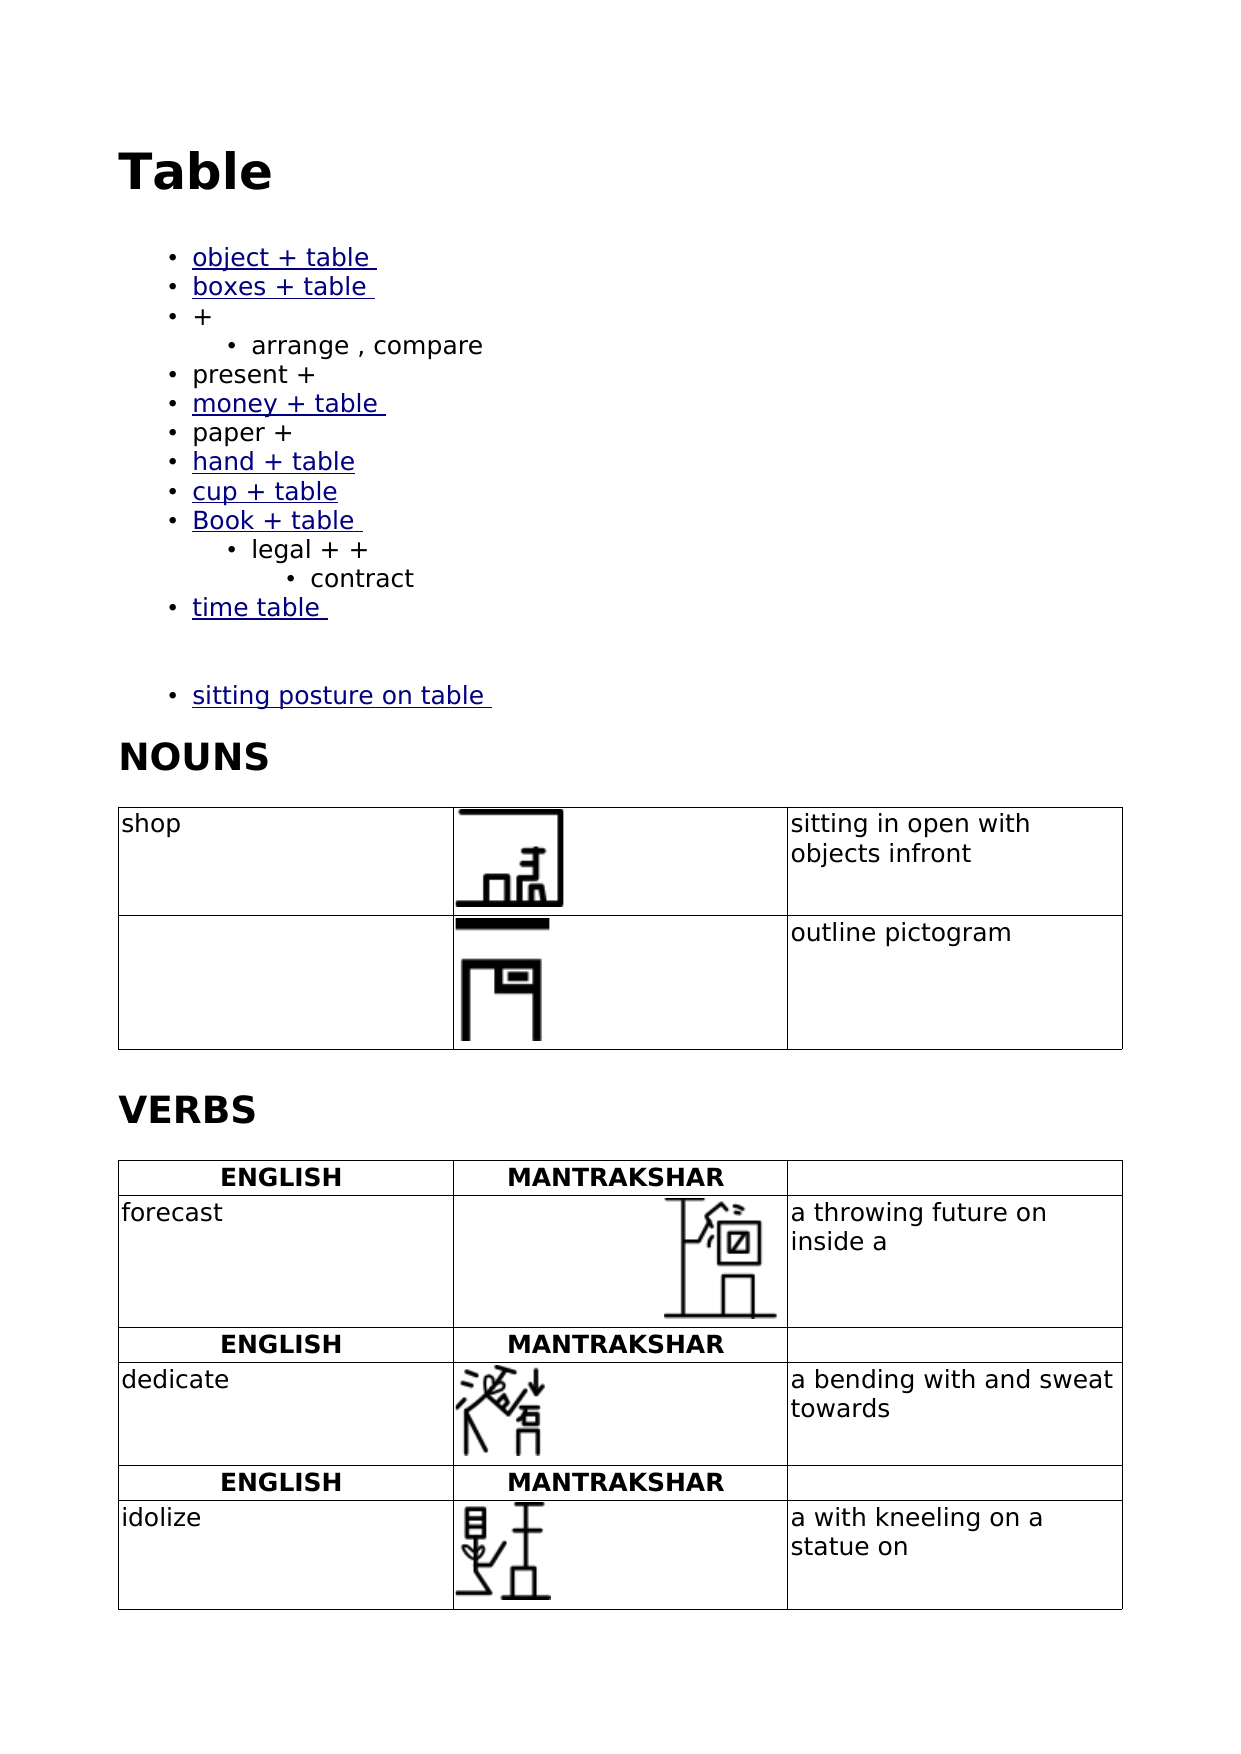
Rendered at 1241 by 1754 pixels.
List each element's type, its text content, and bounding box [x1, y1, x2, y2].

list object + table [177, 243, 1122, 272]
table_cell a with kneeling on a statue on [788, 1501, 1122, 1609]
list time table [177, 593, 1122, 622]
list cup + table [177, 477, 1122, 506]
table_header [788, 1161, 1122, 1195]
list present + [177, 360, 1122, 389]
table_cell ENGLISH [119, 1328, 453, 1362]
picture [455, 1365, 545, 1456]
list contract [295, 564, 1122, 593]
table_cell [454, 1196, 787, 1327]
table_cell [788, 1328, 1122, 1362]
table_cell dedicate [119, 1363, 453, 1465]
table_cell idolize [119, 1501, 453, 1609]
list hand + table [177, 447, 1122, 477]
table_cell [454, 1363, 787, 1465]
table_header shop [119, 808, 453, 915]
table_header sitting in open with objects infront [788, 808, 1122, 915]
table_cell [119, 916, 453, 1049]
list boxes + table [177, 272, 1122, 302]
table_cell a throwing future on inside a [788, 1196, 1122, 1327]
list Book + table [177, 506, 1122, 535]
table_header ENGLISH [119, 1161, 453, 1195]
list legal + + [236, 535, 1122, 564]
table_cell MANTRAKSHAR [454, 1466, 787, 1500]
picture [664, 1198, 777, 1319]
table_cell [454, 1501, 787, 1609]
list + [177, 302, 1122, 331]
list money + table [177, 389, 1122, 418]
table_cell a bending with and sweat towards [788, 1363, 1122, 1465]
table_header MANTRAKSHAR [454, 1161, 787, 1195]
list paper + [177, 418, 1122, 447]
table_cell forecast [119, 1196, 453, 1327]
table_cell MANTRAKSHAR [454, 1328, 787, 1362]
list sitting posture on table [177, 681, 1122, 711]
table_cell [788, 1466, 1122, 1500]
table_cell ENGLISH [119, 1466, 453, 1500]
picture [455, 918, 550, 1041]
picture [455, 809, 564, 907]
picture [455, 1502, 551, 1600]
table_cell outline pictogram [788, 916, 1122, 1049]
table_header [454, 808, 787, 915]
list arrange , compare [236, 331, 1122, 360]
subtitle VERBS [118, 1089, 1122, 1133]
subtitle Table [118, 143, 1122, 201]
subtitle NOUNS [118, 736, 1122, 779]
table_cell [454, 916, 787, 1049]
